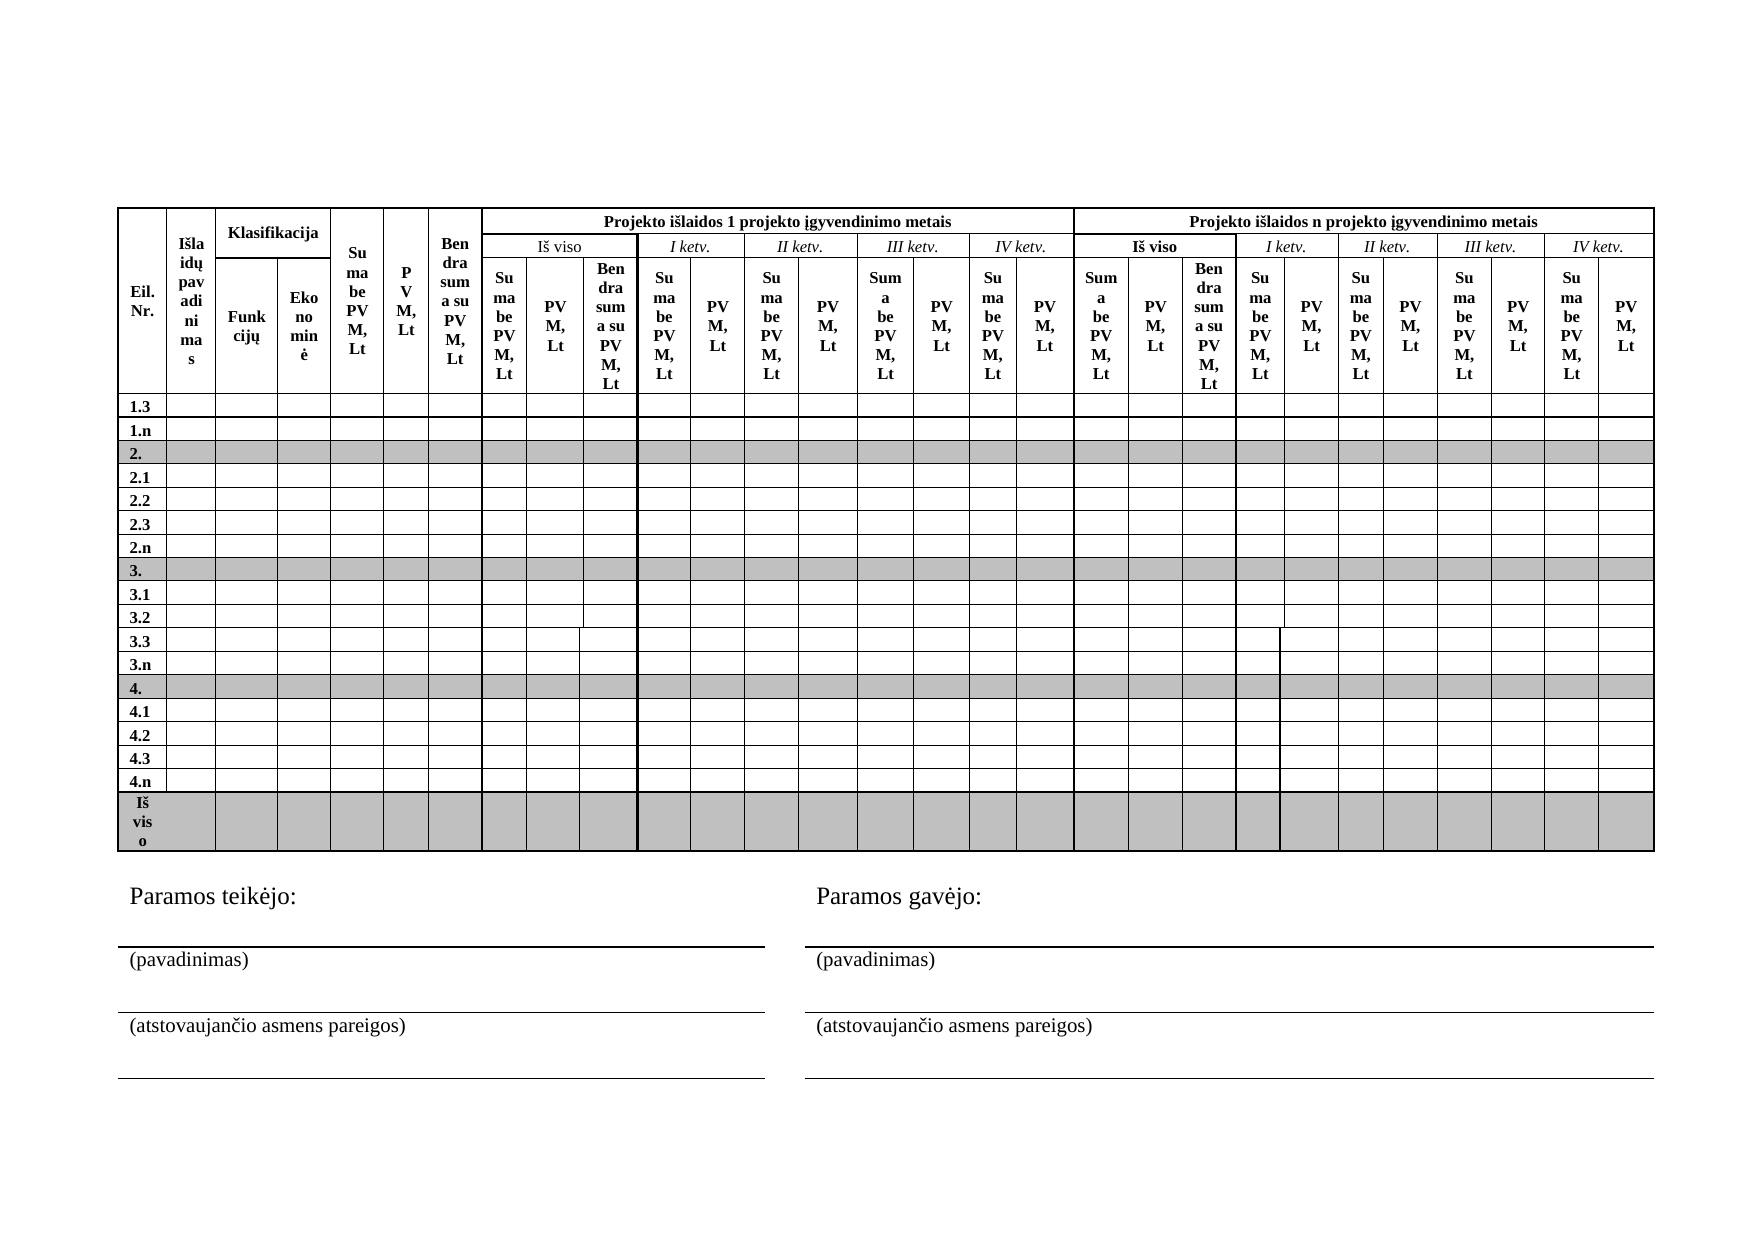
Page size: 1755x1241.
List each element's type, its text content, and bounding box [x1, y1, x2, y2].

table_cell [1438, 793, 1491, 850]
table_cell [691, 605, 744, 627]
table_cell [331, 746, 383, 768]
table_cell [639, 394, 690, 416]
table_cell [584, 605, 636, 627]
table_cell [1129, 488, 1182, 510]
table_cell [691, 535, 744, 557]
table_cell [1237, 769, 1279, 791]
table_cell [970, 605, 1016, 627]
table_cell [914, 769, 969, 791]
table_cell [580, 628, 636, 651]
table_header Projekto išlaidos 1 projekto įgyvendinimo metais [483, 209, 1073, 233]
table_cell [1017, 441, 1073, 463]
table_cell [584, 488, 636, 510]
table_cell [1075, 699, 1128, 721]
table_cell [1129, 418, 1182, 440]
table_cell [691, 511, 744, 533]
table_cell [278, 605, 330, 627]
table_cell [1075, 675, 1128, 698]
table_cell [1438, 558, 1491, 580]
table_cell [1545, 628, 1598, 651]
table_cell [216, 628, 277, 651]
table_cell [1183, 464, 1235, 487]
table_cell PVM, Lt [1492, 258, 1544, 393]
table_cell IV ketv. [970, 234, 1073, 257]
table_cell [745, 628, 798, 651]
table_cell 1.n [119, 418, 166, 440]
table_cell [483, 652, 526, 674]
table_cell [384, 558, 428, 580]
table_cell [858, 722, 913, 744]
table_header Išlaidų pavadinimas [167, 209, 215, 393]
table_cell [1183, 699, 1235, 721]
table_cell [429, 746, 481, 768]
table_cell [1545, 488, 1598, 510]
table_cell [1438, 418, 1491, 440]
table_cell [1017, 464, 1073, 487]
table_cell Suma be PVM, Lt [483, 258, 526, 393]
table_cell [580, 746, 636, 768]
table_cell [1492, 722, 1544, 744]
table_cell [639, 535, 690, 557]
table_cell [384, 769, 428, 791]
table_cell [858, 394, 913, 416]
table_cell [216, 511, 277, 533]
table_cell [1285, 441, 1338, 463]
table_cell [1492, 511, 1544, 533]
table_cell [745, 769, 798, 791]
table_cell [639, 675, 690, 698]
table_cell [278, 394, 330, 416]
table_cell 4.1 [119, 699, 166, 721]
table_cell [691, 418, 744, 440]
table_cell [1285, 418, 1338, 440]
table_cell [914, 488, 969, 510]
table_cell [167, 394, 215, 416]
table_cell [584, 394, 636, 416]
table_cell [584, 464, 636, 487]
table_header Bendra suma su PVM, Lt [429, 209, 481, 393]
table_cell [1599, 722, 1653, 744]
table_cell [167, 769, 215, 791]
table_cell [858, 699, 913, 721]
table_cell [429, 488, 481, 510]
table_cell [384, 675, 428, 698]
table_cell [970, 722, 1016, 744]
table_cell [1599, 675, 1653, 698]
table_cell [1545, 605, 1598, 627]
table_cell [527, 488, 583, 510]
table_cell [1339, 418, 1383, 440]
table_cell [1545, 441, 1598, 463]
table_cell [639, 628, 690, 651]
table_cell [1017, 488, 1073, 510]
table_cell 2.3 [119, 511, 166, 533]
table_cell [1339, 628, 1383, 651]
table_cell [1075, 464, 1128, 487]
table_cell [858, 628, 913, 651]
table_cell [429, 699, 481, 721]
table_cell [799, 558, 857, 580]
table_cell 4. [119, 675, 166, 698]
table_cell [527, 652, 579, 674]
table_cell [483, 558, 526, 580]
table_cell [1281, 699, 1338, 721]
table_cell [1129, 581, 1182, 604]
table_cell [1129, 441, 1182, 463]
table_cell PVM, Lt [1599, 258, 1653, 393]
table_cell [580, 699, 636, 721]
table_cell [765, 1012, 805, 1045]
table_cell [1017, 722, 1073, 744]
table_cell [1017, 746, 1073, 768]
table_cell [216, 793, 277, 850]
table_cell [914, 746, 969, 768]
table_cell [1017, 769, 1073, 791]
table_cell [639, 722, 690, 744]
table_cell [1599, 628, 1653, 651]
table_cell [639, 746, 690, 768]
table_cell [1492, 535, 1544, 557]
table_cell [1237, 441, 1284, 463]
table_cell [1438, 769, 1491, 791]
table_cell [1129, 558, 1182, 580]
table_cell [1599, 699, 1653, 721]
table_cell [639, 464, 690, 487]
table_cell 4.3 [119, 746, 166, 768]
table_cell [1237, 675, 1279, 698]
table_cell [1285, 535, 1338, 557]
table_cell [1438, 464, 1491, 487]
table_cell [1017, 675, 1073, 698]
table_cell Iš viso [119, 793, 167, 850]
table_cell [331, 535, 383, 557]
table_cell (pavadinimas) [118, 948, 765, 979]
table_cell [1545, 511, 1598, 533]
table_cell [745, 605, 798, 627]
table_cell [527, 769, 579, 791]
table_cell [799, 511, 857, 533]
table_cell [1384, 511, 1437, 533]
table_cell [858, 675, 913, 698]
table_cell 2.n [119, 535, 166, 557]
table_header Suma be PVM, Lt [331, 209, 383, 393]
table_cell [1017, 605, 1073, 627]
table_cell [970, 652, 1016, 674]
table_cell [691, 441, 744, 463]
table_cell [914, 652, 969, 674]
table_header Klasifikacija [216, 209, 330, 257]
table_cell [1129, 511, 1182, 533]
table_cell [639, 511, 690, 533]
table_cell [584, 581, 636, 604]
table_cell [1384, 488, 1437, 510]
table_cell [580, 652, 636, 674]
table_cell [331, 793, 383, 850]
table_cell [691, 793, 744, 850]
table_cell [1237, 535, 1284, 557]
table_cell [1545, 793, 1598, 850]
table_cell [1183, 722, 1235, 744]
table_cell [483, 793, 526, 850]
table_cell [1545, 722, 1598, 744]
table_cell [1438, 535, 1491, 557]
table_cell [799, 535, 857, 557]
table_cell [745, 441, 798, 463]
table_cell [970, 441, 1016, 463]
table_cell [1438, 511, 1491, 533]
table_cell [1599, 441, 1653, 463]
table_cell [527, 628, 579, 651]
table_cell [1492, 558, 1544, 580]
table_cell [216, 746, 277, 768]
table_cell [1129, 699, 1182, 721]
table_cell [1599, 488, 1653, 510]
table_cell [970, 746, 1016, 768]
table_cell [1237, 628, 1279, 651]
table_cell [765, 979, 805, 1012]
table_cell [278, 746, 330, 768]
table_cell [483, 722, 526, 744]
table_cell [483, 675, 526, 698]
table_cell [691, 675, 744, 698]
table_cell [527, 394, 583, 416]
table_cell [1075, 793, 1128, 850]
table_cell [799, 605, 857, 627]
table_cell [483, 535, 526, 557]
table_cell [914, 675, 969, 698]
table_cell [1339, 793, 1383, 850]
table_cell [1285, 581, 1338, 604]
table_cell [745, 464, 798, 487]
table_cell PVM, Lt [1017, 258, 1073, 393]
table_cell [167, 558, 215, 580]
table_cell [1129, 394, 1182, 416]
table_cell [1384, 418, 1437, 440]
table_cell [745, 535, 798, 557]
table_cell [1183, 441, 1235, 463]
table_cell [914, 699, 969, 721]
table_cell [331, 581, 383, 604]
table_cell [331, 699, 383, 721]
table_cell [1599, 394, 1653, 416]
table_cell [1237, 581, 1284, 604]
table_cell [1285, 558, 1338, 580]
table_cell (atstovaujančio asmens pareigos) [805, 1013, 1653, 1045]
table_cell [970, 769, 1016, 791]
table_cell [799, 675, 857, 698]
table_cell [1339, 652, 1383, 674]
table_cell [527, 793, 579, 850]
table_cell [858, 418, 913, 440]
table_cell [1545, 558, 1598, 580]
table_cell [1339, 769, 1383, 791]
table_cell 3.n [119, 652, 166, 674]
table_cell [278, 769, 330, 791]
table_cell [858, 746, 913, 768]
table_cell [639, 488, 690, 510]
table_cell [1183, 746, 1235, 768]
table_cell [805, 914, 1653, 946]
table_cell [858, 535, 913, 557]
table_cell [1237, 605, 1284, 627]
table_cell [1438, 488, 1491, 510]
table_cell [167, 535, 215, 557]
table_cell [970, 675, 1016, 698]
table_cell 3.3 [119, 628, 166, 651]
table_cell [1281, 722, 1338, 744]
table_cell [1384, 793, 1437, 850]
table_cell [970, 581, 1016, 604]
table_cell [429, 605, 481, 627]
table_cell [745, 793, 798, 850]
table_cell [691, 699, 744, 721]
table_cell Suma be PVM, Lt [1075, 258, 1128, 393]
table_cell Suma be PVM, Lt [1237, 258, 1284, 393]
table_cell [858, 488, 913, 510]
table_cell [1017, 628, 1073, 651]
table_cell [429, 464, 481, 487]
table_cell [429, 722, 481, 744]
table_cell [745, 488, 798, 510]
table_cell [331, 418, 383, 440]
table_cell [1183, 394, 1235, 416]
table_cell [1183, 652, 1235, 674]
table_cell [1545, 581, 1598, 604]
table_cell [639, 418, 690, 440]
table_cell [1183, 488, 1235, 510]
table_cell [858, 581, 913, 604]
table_cell [805, 1045, 1653, 1078]
table_cell [331, 558, 383, 580]
table_cell [1075, 441, 1128, 463]
table_cell [1384, 605, 1437, 627]
table_cell [429, 535, 481, 557]
table_cell [1599, 605, 1653, 627]
table_cell [584, 511, 636, 533]
table_cell [1492, 746, 1544, 768]
table_cell [278, 441, 330, 463]
table_cell PVM, Lt [914, 258, 969, 393]
table_cell [1075, 488, 1128, 510]
table_cell [1492, 699, 1544, 721]
table_cell [167, 441, 215, 463]
table_cell [483, 699, 526, 721]
table_cell [580, 722, 636, 744]
table_cell [799, 769, 857, 791]
table_cell [527, 464, 583, 487]
table_cell [278, 511, 330, 533]
table_cell Suma be PVM, Lt [858, 258, 913, 393]
table_cell [914, 535, 969, 557]
table_cell [1129, 464, 1182, 487]
table_cell [1492, 418, 1544, 440]
table_cell Suma be PVM, Lt [745, 258, 798, 393]
table_cell [1599, 464, 1653, 487]
table_cell [691, 394, 744, 416]
table_cell [384, 418, 428, 440]
table_cell [167, 464, 215, 487]
table_cell [765, 946, 805, 979]
table_cell [745, 581, 798, 604]
table_cell [914, 464, 969, 487]
table_cell 1.3 [119, 394, 166, 416]
table_cell [1384, 581, 1437, 604]
table_cell [384, 535, 428, 557]
table_cell [1183, 628, 1235, 651]
table_cell (atstovaujančio asmens pareigos) [118, 1013, 765, 1045]
table_cell [1339, 722, 1383, 744]
table_cell [799, 628, 857, 651]
table_cell [1438, 675, 1491, 698]
table_cell [580, 793, 636, 850]
table_cell [639, 558, 690, 580]
table_cell [527, 558, 583, 580]
table_cell [745, 699, 798, 721]
table_cell [745, 418, 798, 440]
table_cell [914, 581, 969, 604]
table_cell [1384, 558, 1437, 580]
table_cell [1545, 675, 1598, 698]
table_cell IV ketv. [1545, 234, 1653, 257]
table_header PVM, Lt [384, 209, 428, 393]
table_cell [278, 628, 330, 651]
table_cell [639, 581, 690, 604]
table_cell [384, 793, 428, 850]
table_cell Suma be PVM, Lt [639, 258, 690, 393]
table_cell [1545, 769, 1598, 791]
table_cell [639, 652, 690, 674]
table_cell [745, 394, 798, 416]
table_cell [970, 394, 1016, 416]
table_cell [745, 746, 798, 768]
table_cell [278, 558, 330, 580]
table_cell [167, 511, 215, 533]
table_cell [799, 488, 857, 510]
table_cell [1183, 675, 1235, 698]
table_cell Suma be PVM, Lt [1438, 258, 1491, 393]
table_cell [331, 628, 383, 651]
table_cell [1492, 464, 1544, 487]
table_cell [1492, 394, 1544, 416]
table_cell [1599, 535, 1653, 557]
table_cell [914, 394, 969, 416]
table_cell [1017, 699, 1073, 721]
table_cell [216, 769, 277, 791]
table_cell [1017, 558, 1073, 580]
table_cell [483, 441, 526, 463]
table_cell [1384, 699, 1437, 721]
table_header Paramos gavėjo: [805, 881, 1653, 913]
table_cell [384, 441, 428, 463]
table_cell [1492, 605, 1544, 627]
table_cell [970, 628, 1016, 651]
table_cell [429, 441, 481, 463]
table_cell [278, 722, 330, 744]
table_cell [1339, 441, 1383, 463]
table_cell [1492, 441, 1544, 463]
table_cell [691, 628, 744, 651]
table_cell [691, 558, 744, 580]
table_cell [1017, 652, 1073, 674]
table_cell PVM, Lt [1285, 258, 1338, 393]
table_cell [970, 558, 1016, 580]
table_cell [1281, 628, 1338, 651]
table_cell [914, 628, 969, 651]
table_cell [970, 488, 1016, 510]
table_cell [429, 394, 481, 416]
table_cell [914, 605, 969, 627]
table_cell [1339, 699, 1383, 721]
table_cell [1438, 652, 1491, 674]
table_cell [429, 558, 481, 580]
table_cell [527, 418, 583, 440]
table_header [765, 881, 805, 913]
table_cell [580, 675, 636, 698]
table_cell [1237, 746, 1279, 768]
table_cell [639, 793, 690, 850]
table_cell [970, 535, 1016, 557]
table_cell [483, 394, 526, 416]
table_cell 2.2 [119, 488, 166, 510]
table_cell [1237, 394, 1284, 416]
table_cell [1545, 394, 1598, 416]
table_cell [278, 699, 330, 721]
table_cell [584, 558, 636, 580]
table_cell [1438, 699, 1491, 721]
table_cell [1599, 746, 1653, 768]
table_cell [1129, 535, 1182, 557]
table_cell [1129, 605, 1182, 627]
table_cell [1237, 511, 1284, 533]
table_cell [745, 558, 798, 580]
table_cell [745, 675, 798, 698]
table_cell [483, 628, 526, 651]
table_cell [1339, 511, 1383, 533]
table_cell [1384, 746, 1437, 768]
table_cell [1492, 488, 1544, 510]
table_cell [1237, 793, 1279, 850]
table_cell [483, 418, 526, 440]
table_cell [384, 628, 428, 651]
table_cell [167, 652, 215, 674]
table_cell [1438, 746, 1491, 768]
table_cell [1129, 652, 1182, 674]
table_cell [1075, 628, 1128, 651]
table_cell [691, 769, 744, 791]
table_cell [799, 441, 857, 463]
table_cell PVM, Lt [1384, 258, 1437, 393]
table_cell [527, 722, 579, 744]
table_cell [1285, 488, 1338, 510]
table_cell [384, 394, 428, 416]
table_cell [914, 511, 969, 533]
table_cell [765, 1045, 805, 1078]
table_cell 4.2 [119, 722, 166, 744]
table_cell [1285, 511, 1338, 533]
table_cell III ketv. [1438, 234, 1544, 257]
table_cell [167, 488, 215, 510]
table_cell PVM, Lt [799, 258, 857, 393]
table_cell [1129, 675, 1182, 698]
table_cell [1183, 418, 1235, 440]
table_cell Bendra suma su PVM, Lt [1183, 258, 1235, 393]
table_cell [1492, 675, 1544, 698]
table_cell [858, 441, 913, 463]
table_cell [858, 605, 913, 627]
table_cell [914, 558, 969, 580]
table_cell Suma be PVM, Lt [1545, 258, 1598, 393]
table_cell 2.1 [119, 464, 166, 487]
table_cell [1599, 511, 1653, 533]
table_cell [1438, 628, 1491, 651]
table_cell [278, 488, 330, 510]
table_cell [1438, 605, 1491, 627]
table_cell [1129, 793, 1182, 850]
table_cell [1285, 464, 1338, 487]
table_cell [691, 488, 744, 510]
table_cell [799, 722, 857, 744]
table_cell [167, 605, 215, 627]
table_cell [216, 464, 277, 487]
table_cell [914, 418, 969, 440]
table_cell [858, 464, 913, 487]
table_cell [384, 722, 428, 744]
table_cell [1075, 722, 1128, 744]
table_cell [639, 699, 690, 721]
table_cell [429, 511, 481, 533]
table_cell [1075, 394, 1128, 416]
table_cell [745, 511, 798, 533]
table_cell [429, 581, 481, 604]
table_cell Iš viso [483, 235, 636, 257]
table_cell 4.n [119, 769, 166, 791]
table_cell [970, 699, 1016, 721]
table_cell I ketv. [639, 234, 744, 257]
table_cell [1545, 746, 1598, 768]
table_cell [1237, 488, 1284, 510]
table_cell [1237, 418, 1284, 440]
table_cell [384, 699, 428, 721]
table_cell [1281, 652, 1338, 674]
table_cell (pavadinimas) [805, 948, 1653, 979]
table_cell [691, 581, 744, 604]
table_cell PVM, Lt [1129, 258, 1182, 393]
table_cell [1129, 746, 1182, 768]
table_cell [216, 652, 277, 674]
table_header Eil. Nr. [119, 209, 166, 393]
table_cell [1075, 558, 1128, 580]
table_cell [1545, 652, 1598, 674]
table_cell [527, 511, 583, 533]
table_cell [483, 605, 526, 627]
table_cell [1285, 394, 1338, 416]
table_cell [1339, 394, 1383, 416]
table_cell [384, 652, 428, 674]
table_cell Suma be PVM, Lt [1339, 258, 1383, 393]
table_cell [331, 722, 383, 744]
table_cell [1438, 441, 1491, 463]
table_cell [745, 652, 798, 674]
table_cell [384, 581, 428, 604]
table_cell [1075, 535, 1128, 557]
table_cell [331, 605, 383, 627]
table_cell [1545, 418, 1598, 440]
table_cell 3.2 [119, 605, 166, 627]
table_cell [1384, 769, 1437, 791]
table_cell [1339, 558, 1383, 580]
table_cell 2. [119, 441, 166, 463]
table_cell [799, 394, 857, 416]
table_cell [1339, 488, 1383, 510]
table_cell Suma be PVM, Lt [970, 258, 1016, 393]
table_cell [1075, 581, 1128, 604]
table_cell [118, 914, 765, 946]
table_cell [1384, 675, 1437, 698]
table_cell [1384, 464, 1437, 487]
table_cell [483, 511, 526, 533]
table_cell [639, 769, 690, 791]
table_cell [1492, 769, 1544, 791]
table_cell [278, 464, 330, 487]
table_cell [858, 558, 913, 580]
table_cell I ketv. [1237, 234, 1338, 257]
table_cell [167, 722, 215, 744]
table_cell [1492, 793, 1544, 850]
table_cell [584, 535, 636, 557]
table_cell [331, 464, 383, 487]
table_cell [1017, 581, 1073, 604]
table_cell Ekonominė [278, 259, 330, 393]
table_cell [216, 535, 277, 557]
table_cell 3.1 [119, 581, 166, 604]
table_cell [765, 914, 805, 946]
table_cell [331, 488, 383, 510]
table_cell [1492, 581, 1544, 604]
table_cell [580, 769, 636, 791]
table_cell [527, 699, 579, 721]
table_cell [331, 652, 383, 674]
table_cell [914, 793, 969, 850]
table_cell [216, 441, 277, 463]
table_cell [1384, 394, 1437, 416]
table_cell [429, 675, 481, 698]
table_cell [1183, 558, 1235, 580]
table_cell [278, 652, 330, 674]
table_cell [483, 769, 526, 791]
table_cell [1339, 535, 1383, 557]
table_cell [1339, 675, 1383, 698]
table_cell [1183, 769, 1235, 791]
table_cell [691, 722, 744, 744]
table_cell [1492, 628, 1544, 651]
table_cell [1339, 605, 1383, 627]
table_cell [1237, 722, 1279, 744]
table_cell [1492, 652, 1544, 674]
table_cell [483, 581, 526, 604]
table_cell [167, 628, 215, 651]
table_cell [1183, 511, 1235, 533]
table_cell [278, 418, 330, 440]
table_cell [483, 488, 526, 510]
table_cell [1183, 793, 1235, 850]
table_cell [1384, 535, 1437, 557]
table_cell [527, 746, 579, 768]
table_cell II ketv. [745, 234, 857, 257]
table_cell [799, 746, 857, 768]
table_cell [1545, 699, 1598, 721]
table_cell [1017, 535, 1073, 557]
table_cell [1075, 652, 1128, 674]
table_cell [331, 441, 383, 463]
table_cell [691, 464, 744, 487]
table_cell [1075, 418, 1128, 440]
table_cell [118, 1045, 765, 1078]
table_cell [1599, 769, 1653, 791]
table_cell [1339, 746, 1383, 768]
table_cell [1438, 581, 1491, 604]
table_cell [1017, 511, 1073, 533]
table_cell III ketv. [858, 234, 969, 257]
table_cell [745, 722, 798, 744]
table_cell [914, 441, 969, 463]
table_cell [1281, 793, 1338, 850]
table_cell [1545, 464, 1598, 487]
table_cell [384, 488, 428, 510]
table_cell [970, 418, 1016, 440]
table_cell PVM, Lt [527, 258, 583, 393]
table_cell [858, 652, 913, 674]
table_cell [1281, 769, 1338, 791]
table_cell [384, 464, 428, 487]
table_cell [1339, 581, 1383, 604]
table_cell [1017, 793, 1073, 850]
table_cell [799, 418, 857, 440]
table_cell [1075, 605, 1128, 627]
table_cell [167, 581, 215, 604]
table_cell [639, 441, 690, 463]
table_cell [483, 746, 526, 768]
table_cell [1285, 605, 1338, 627]
table_cell [216, 418, 277, 440]
table_cell [216, 605, 277, 627]
table_cell [1017, 418, 1073, 440]
table_cell [278, 675, 330, 698]
table_cell [527, 441, 583, 463]
table_cell [1183, 605, 1235, 627]
table_cell [1599, 418, 1653, 440]
table_cell [1237, 464, 1284, 487]
table_cell [970, 464, 1016, 487]
table_cell Iš viso [1075, 235, 1235, 257]
table_cell [278, 581, 330, 604]
table_cell [1384, 652, 1437, 674]
table_cell [799, 652, 857, 674]
table_cell [805, 979, 1653, 1012]
table_cell [1339, 464, 1383, 487]
table_cell [429, 793, 481, 850]
table_cell [914, 722, 969, 744]
table_cell [167, 675, 215, 698]
table_cell [216, 488, 277, 510]
table_cell [639, 605, 690, 627]
table_cell [691, 746, 744, 768]
table_cell [799, 581, 857, 604]
table_cell [384, 511, 428, 533]
table_cell [331, 675, 383, 698]
table_cell [970, 511, 1016, 533]
table_cell [1075, 769, 1128, 791]
table_cell Bendra suma su PVM, Lt [584, 258, 636, 393]
table_cell [1438, 394, 1491, 416]
table_cell [1129, 628, 1182, 651]
table_cell [216, 699, 277, 721]
table_cell [1237, 652, 1279, 674]
table_cell [1384, 441, 1437, 463]
table_cell [483, 464, 526, 487]
table_cell [331, 769, 383, 791]
table_cell [429, 628, 481, 651]
table_cell [1599, 581, 1653, 604]
table_cell 3. [119, 558, 166, 580]
table_cell [1017, 394, 1073, 416]
table_cell [167, 793, 215, 850]
table_cell PVM, Lt [691, 258, 744, 393]
table_cell [527, 605, 583, 627]
table_cell [1599, 558, 1653, 580]
table_cell [527, 581, 583, 604]
table_cell [799, 464, 857, 487]
table_cell [527, 535, 583, 557]
table_cell [858, 793, 913, 850]
table_cell [331, 394, 383, 416]
table_cell [429, 652, 481, 674]
table_cell [799, 699, 857, 721]
table_cell [527, 675, 579, 698]
table_cell [970, 793, 1016, 850]
table_cell Funkcijų [216, 259, 277, 393]
table_cell [216, 722, 277, 744]
table_cell II ketv. [1339, 234, 1437, 257]
table_cell [584, 441, 636, 463]
table_header Projekto išlaidos n projekto įgyvendinimo metais [1075, 209, 1653, 233]
table_cell [429, 418, 481, 440]
table_cell [1384, 628, 1437, 651]
table_cell [584, 418, 636, 440]
table_cell [167, 699, 215, 721]
table_cell [1384, 722, 1437, 744]
table_cell [118, 979, 765, 1012]
table_cell [216, 675, 277, 698]
table_cell [216, 394, 277, 416]
table_cell [1075, 511, 1128, 533]
table_header Paramos teikėjo: [118, 881, 765, 913]
table_cell [1075, 746, 1128, 768]
table_cell [858, 511, 913, 533]
table_cell [1237, 699, 1279, 721]
table_cell [858, 769, 913, 791]
table_cell [1599, 652, 1653, 674]
table_cell [167, 746, 215, 768]
table_cell [384, 746, 428, 768]
table_cell [278, 793, 330, 850]
table_cell [216, 581, 277, 604]
table_cell [384, 605, 428, 627]
table_cell [1545, 535, 1598, 557]
table_cell [167, 418, 215, 440]
table_cell [1129, 722, 1182, 744]
table_cell [1281, 746, 1338, 768]
table_cell [799, 793, 857, 850]
table_cell [1183, 581, 1235, 604]
table_cell [331, 511, 383, 533]
table_cell [1438, 722, 1491, 744]
table_cell [1237, 558, 1284, 580]
table_cell [1183, 535, 1235, 557]
table_cell [1129, 769, 1182, 791]
table_cell [691, 652, 744, 674]
table_cell [1281, 675, 1338, 698]
table_cell [1599, 793, 1653, 850]
table_cell [278, 535, 330, 557]
table_cell [216, 558, 277, 580]
table_cell [429, 769, 481, 791]
